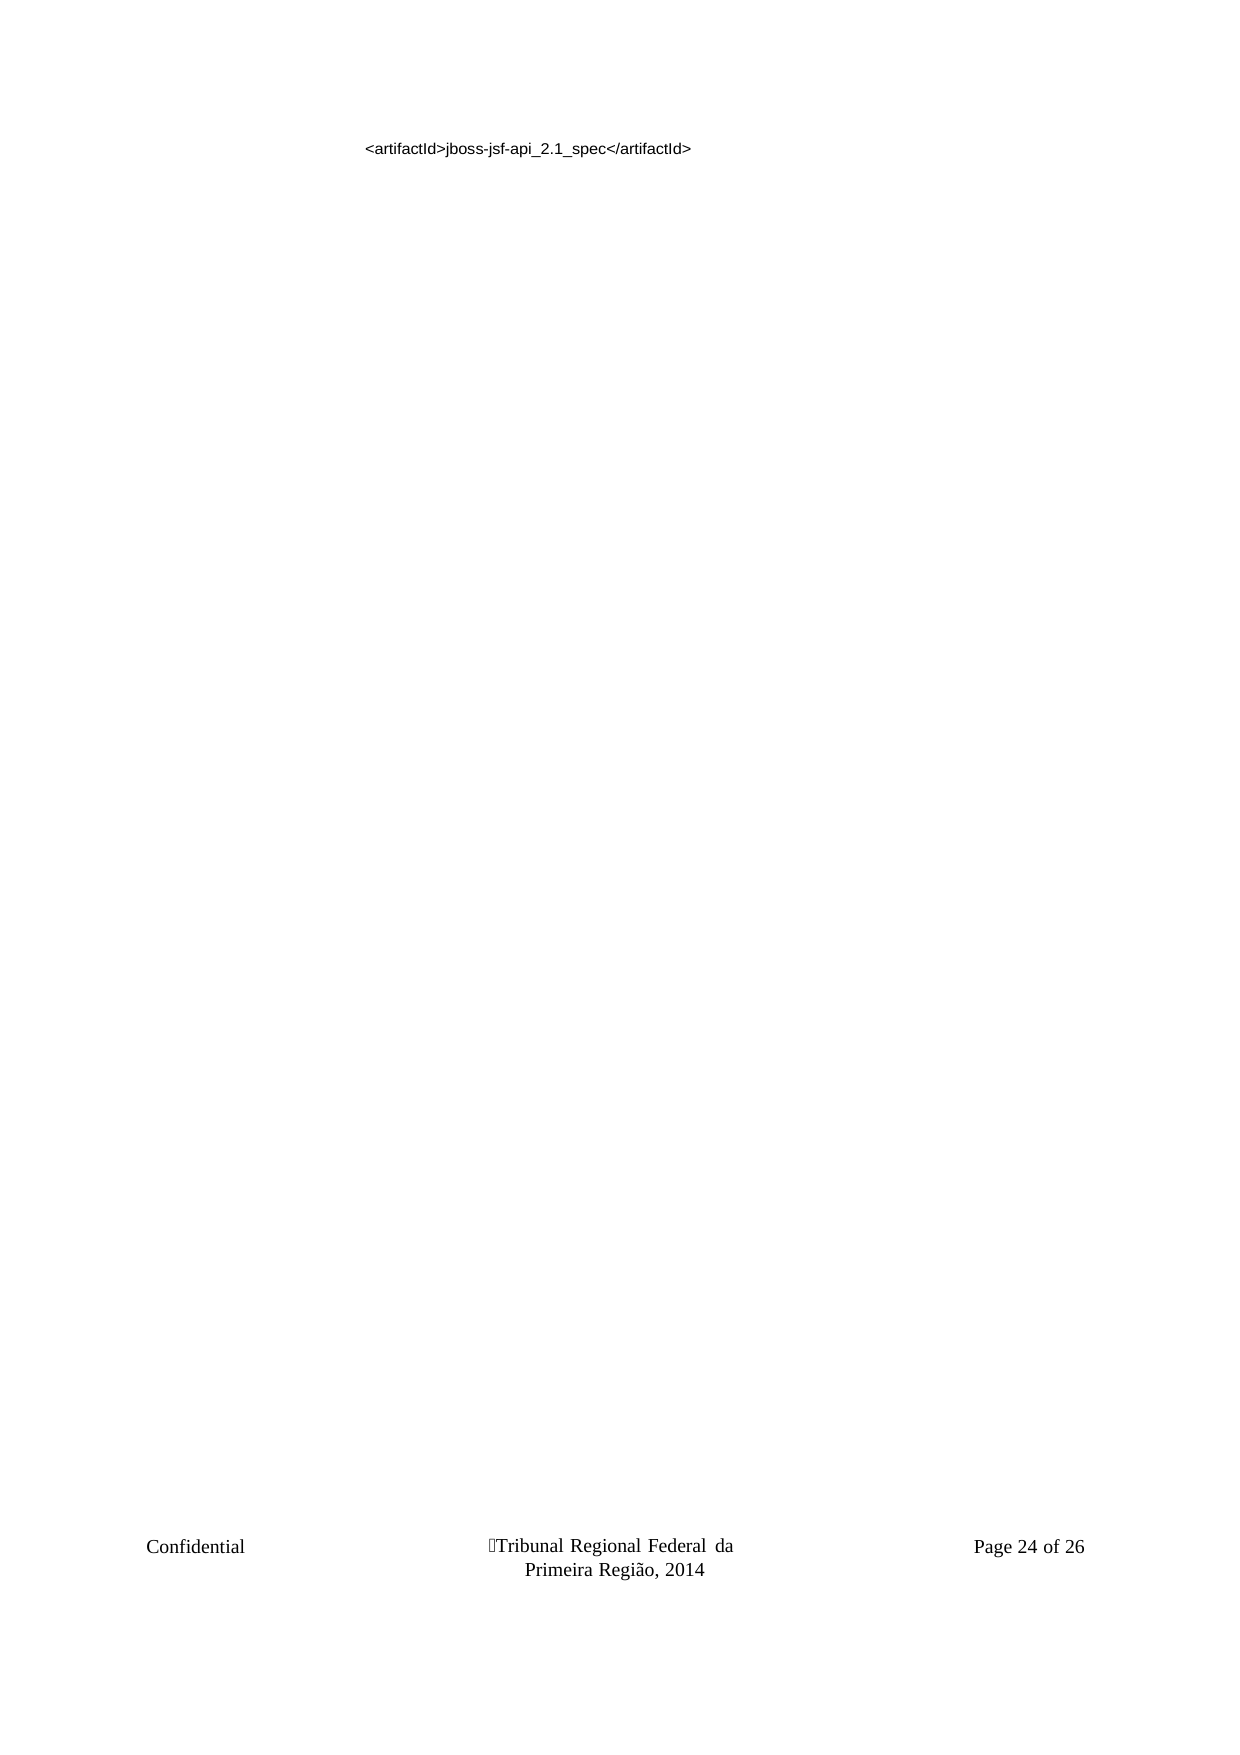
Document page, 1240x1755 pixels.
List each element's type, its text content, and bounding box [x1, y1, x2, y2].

text <artifactId>jboss-jsf-api_2.1_spec</artifactId> [365, 139, 1117, 158]
